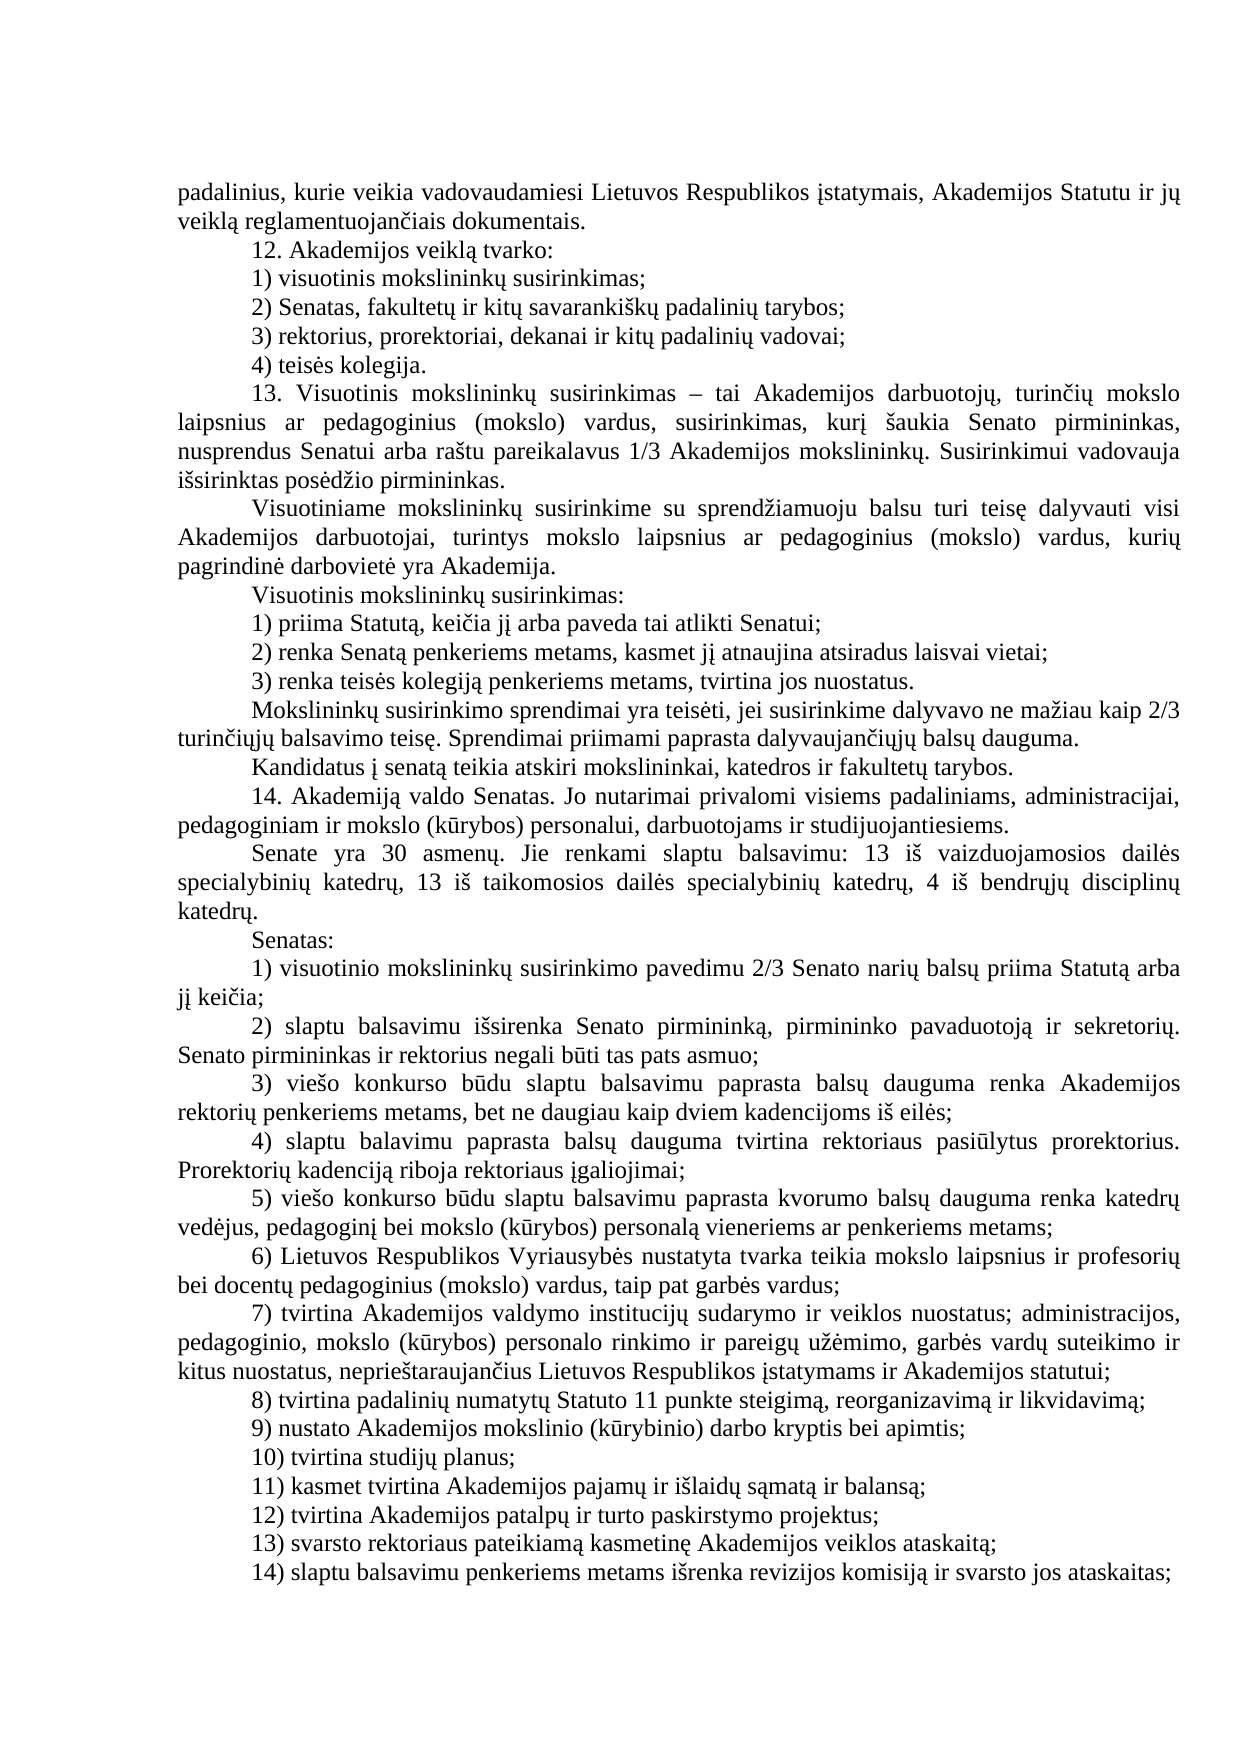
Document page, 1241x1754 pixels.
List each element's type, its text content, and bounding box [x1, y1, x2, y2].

text 1) priima Statutą, keičia jį arba paveda tai atlikti Senatui; [177, 608, 1181, 637]
text padalinius, kurie veikia vadovaudamiesi Lietuvos Respublikos įstatymais, Akademijos Statutu ir jų veiklą reglamentuojančiais dokumentais. [177, 177, 1181, 235]
text 3) viešo konkurso būdu slaptu balsavimu paprasta balsų dauguma renka Akademijos rektorių penkeriems metams, bet ne daugiau kaip dviem kadencijoms iš eilės; [177, 1068, 1181, 1126]
text 5) viešo konkurso būdu slaptu balsavimu paprasta kvorumo balsų dauguma renka katedrų vedėjus, pedagoginį bei mokslo (kūrybos) personalą vieneriems ar penkeriems metams; [177, 1183, 1181, 1241]
text 4) slaptu balavimu paprasta balsų dauguma tvirtina rektoriaus pasiūlytus prorektorius. Prorektorių kadenciją riboja rektoriaus įgaliojimai; [177, 1126, 1181, 1183]
text Kandidatus į senatą teikia atskiri mokslininkai, katedros ir fakultetų tarybos. [177, 752, 1181, 781]
text 2) slaptu balsavimu išsirenka Senato pirmininką, pirmininko pavaduotoją ir sekretorių. Senato pirmininkas ir rektorius negali būti tas pats asmuo; [177, 1011, 1181, 1068]
text 1) visuotinio mokslininkų susirinkimo pavedimu 2/3 Senato narių balsų priima Statutą arba jį keičia; [177, 953, 1181, 1011]
text Senatas: [177, 925, 1181, 953]
text 3) rektorius, prorektoriai, dekanai ir kitų padalinių vadovai; [177, 321, 1181, 350]
text 10) tvirtina studijų planus; [177, 1442, 1181, 1471]
text 2) Senatas, fakultetų ir kitų savarankiškų padalinių tarybos; [177, 292, 1181, 321]
text 4) teisės kolegija. [177, 350, 1181, 378]
text 7) tvirtina Akademijos valdymo institucijų sudarymo ir veiklos nuostatus; administracijos, pedagoginio, mokslo (kūrybos) personalo rinkimo ir pareigų užėmimo, garbės vardų suteikimo ir kitus nuostatus, neprieštaraujančius Lietuvos Respublikos įstatymams ir Akademijos statutui; [177, 1298, 1181, 1385]
text 3) renka teisės kolegiją penkeriems metams, tvirtina jos nuostatus. [177, 666, 1181, 695]
text Visuotiniame mokslininkų susirinkime su sprendžiamuoju balsu turi teisę dalyvauti visi Akademijos darbuotojai, turintys mokslo laipsnius ar pedagoginius (mokslo) vardus, kurių pagrindinė darbovietė yra Akademija. [177, 493, 1181, 580]
text 12. Akademijos veiklą tvarko: [177, 235, 1181, 263]
text Mokslininkų susirinkimo sprendimai yra teisėti, jei susirinkime dalyvavo ne mažiau kaip 2/3 turinčiųjų balsavimo teisę. Sprendimai priimami paprasta dalyvaujančiųjų balsų dauguma. [177, 695, 1181, 752]
text 9) nustato Akademijos mokslinio (kūrybinio) darbo kryptis bei apimtis; [177, 1413, 1181, 1442]
text Visuotinis mokslininkų susirinkimas: [177, 580, 1181, 608]
text 8) tvirtina padalinių numatytų Statuto 11 punkte steigimą, reorganizavimą ir likvidavimą; [177, 1385, 1181, 1413]
text 6) Lietuvos Respublikos Vyriausybės nustatyta tvarka teikia mokslo laipsnius ir profesorių bei docentų pedagoginius (mokslo) vardus, taip pat garbės vardus; [177, 1241, 1181, 1298]
text 1) visuotinis mokslininkų susirinkimas; [177, 263, 1181, 292]
text 13. Visuotinis mokslininkų susirinkimas – tai Akademijos darbuotojų, turinčių mokslo laipsnius ar pedagoginius (mokslo) vardus, susirinkimas, kurį šaukia Senato pirmininkas, nusprendus Senatui arba raštu pareikalavus 1/3 Akademijos mokslininkų. Susirinkimui vadovauja išsirinktas posėdžio pirmininkas. [177, 378, 1181, 493]
text 14. Akademiją valdo Senatas. Jo nutarimai privalomi visiems padaliniams, administracijai, pedagoginiam ir mokslo (kūrybos) personalui, darbuotojams ir studijuojantiesiems. [177, 781, 1181, 838]
text 11) kasmet tvirtina Akademijos pajamų ir išlaidų sąmatą ir balansą; [177, 1471, 1181, 1500]
text Senate yra 30 asmenų. Jie renkami slaptu balsavimu: 13 iš vaizduojamosios dailės specialybinių katedrų, 13 iš taikomosios dailės specialybinių katedrų, 4 iš bendrųjų disciplinų katedrų. [177, 838, 1181, 925]
text 2) renka Senatą penkeriems metams, kasmet jį atnaujina atsiradus laisvai vietai; [177, 637, 1181, 666]
text 12) tvirtina Akademijos patalpų ir turto paskirstymo projektus; [177, 1500, 1181, 1528]
text 13) svarsto rektoriaus pateikiamą kasmetinę Akademijos veiklos ataskaitą; [177, 1528, 1181, 1557]
text 14) slaptu balsavimu penkeriems metams išrenka revizijos komisiją ir svarsto jos ataskaitas; [177, 1557, 1181, 1586]
